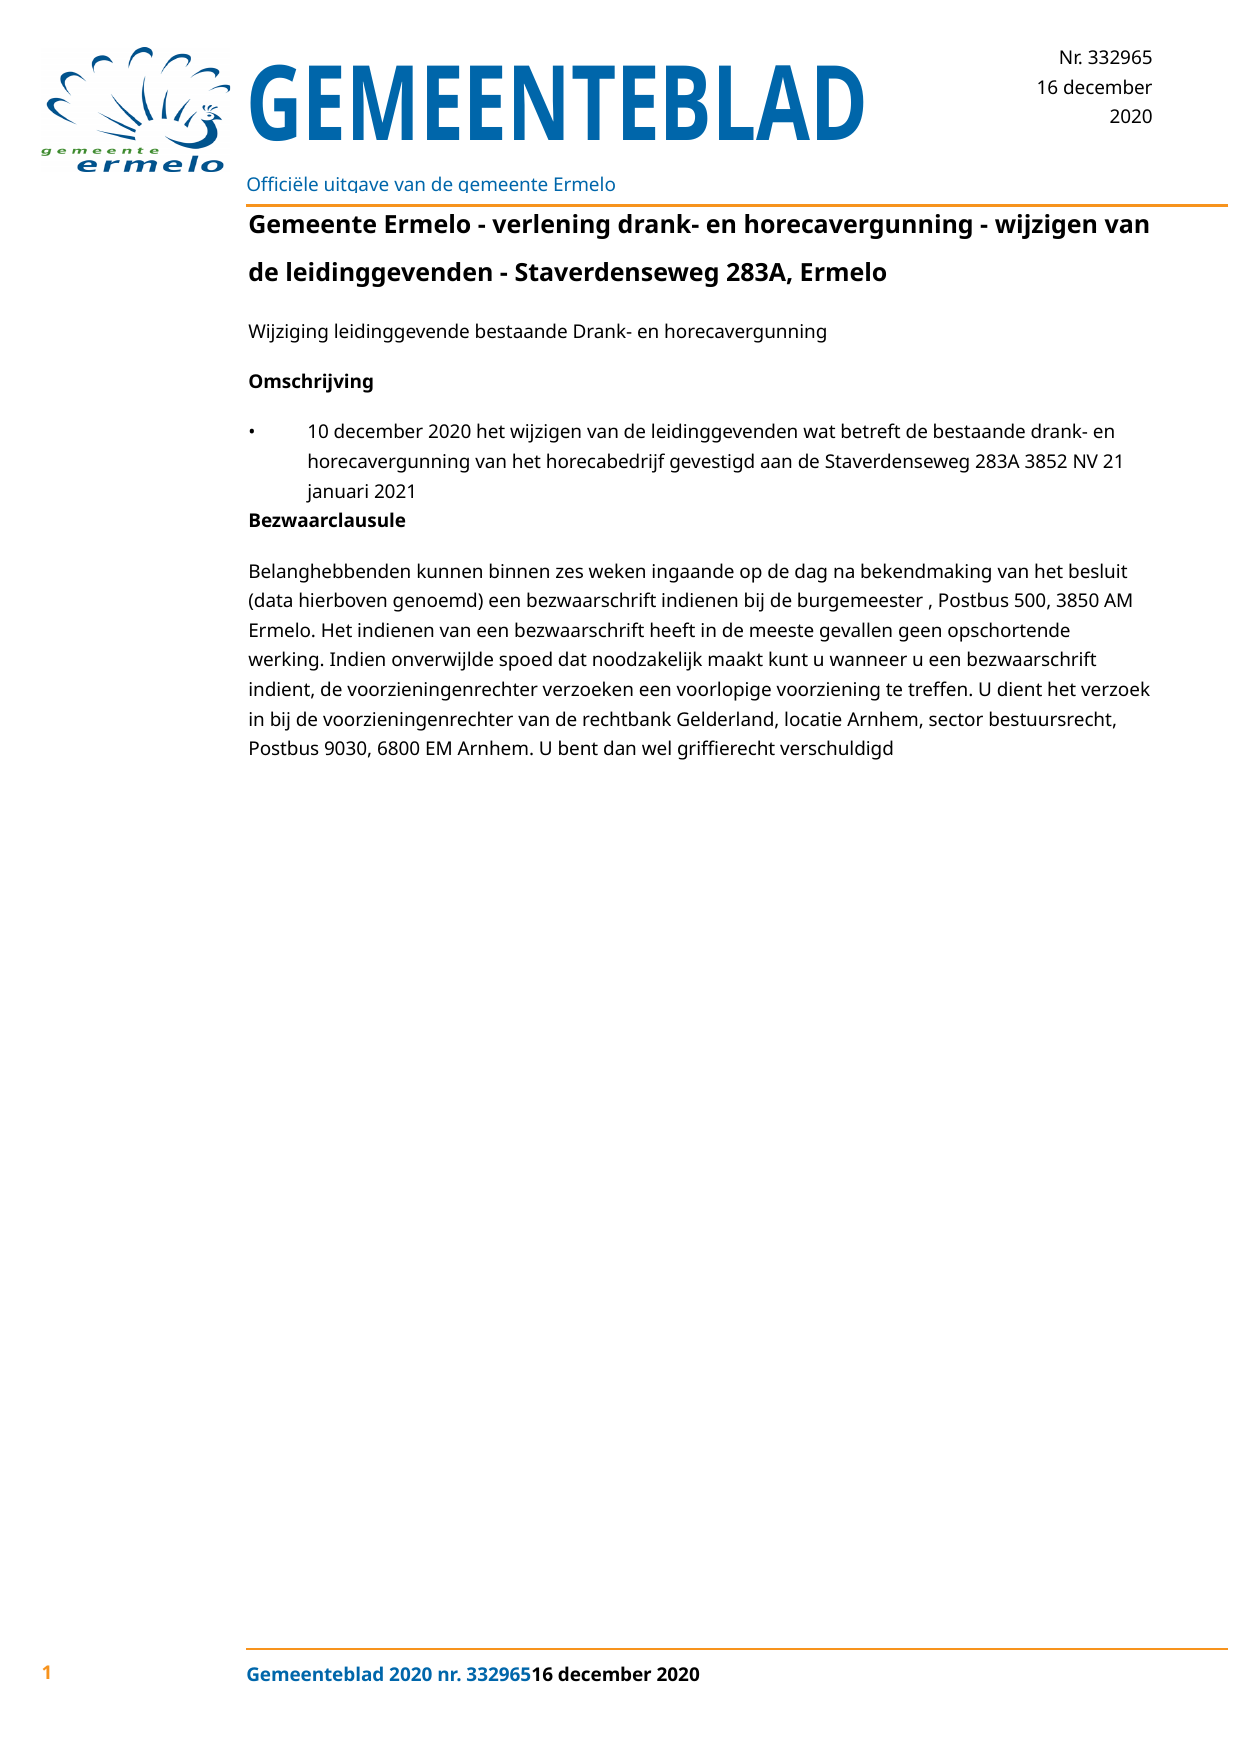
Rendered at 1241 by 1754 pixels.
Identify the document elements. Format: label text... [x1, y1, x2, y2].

text Wijziging leidinggevende bestaande Drank- en horecavergunning [248, 318, 1152, 344]
text Gemeente Ermelo - verlening drank- en horecavergunning - wijzigen van de leidinggevenden - Staverdenseweg 283A, Ermelo [248, 207, 1152, 288]
text Bezwaarclausule [248, 507, 1152, 533]
picture [41, 47, 231, 172]
text Omschrijving [248, 368, 1152, 394]
list 10 december 2020 het wijzigen van de leidinggevenden wat betreft de bestaande drank- en horecavergunning van het horecabedrijf gevestigd aan de Staverdenseweg 283A 3852 NV 21 januari 2021 [248, 419, 1152, 504]
text Belanghebbenden kunnen binnen zes weken ingaande op de dag na bekendmaking van het besluit (data hierboven genoemd) een bezwaarschrift indienen bij de burgemeester , Postbus 500, 3850 AM Ermelo. Het indienen van een bezwaarschrift heeft in de meeste gevallen geen opschortende werking. Indien onverwijlde spoed dat noodzakelijk maakt kunt u wanneer u een bezwaarschrift indient, de voorzieningenrechter verzoeken een voorlopige voorziening te treffen. U dient het verzoek in bij de voorzieningenrechter van de rechtbank Gelderland, locatie Arnhem, sector bestuursrecht, Postbus 9030, 6800 EM Arnhem. U bent dan wel griffierecht verschuldigd [248, 558, 1152, 761]
